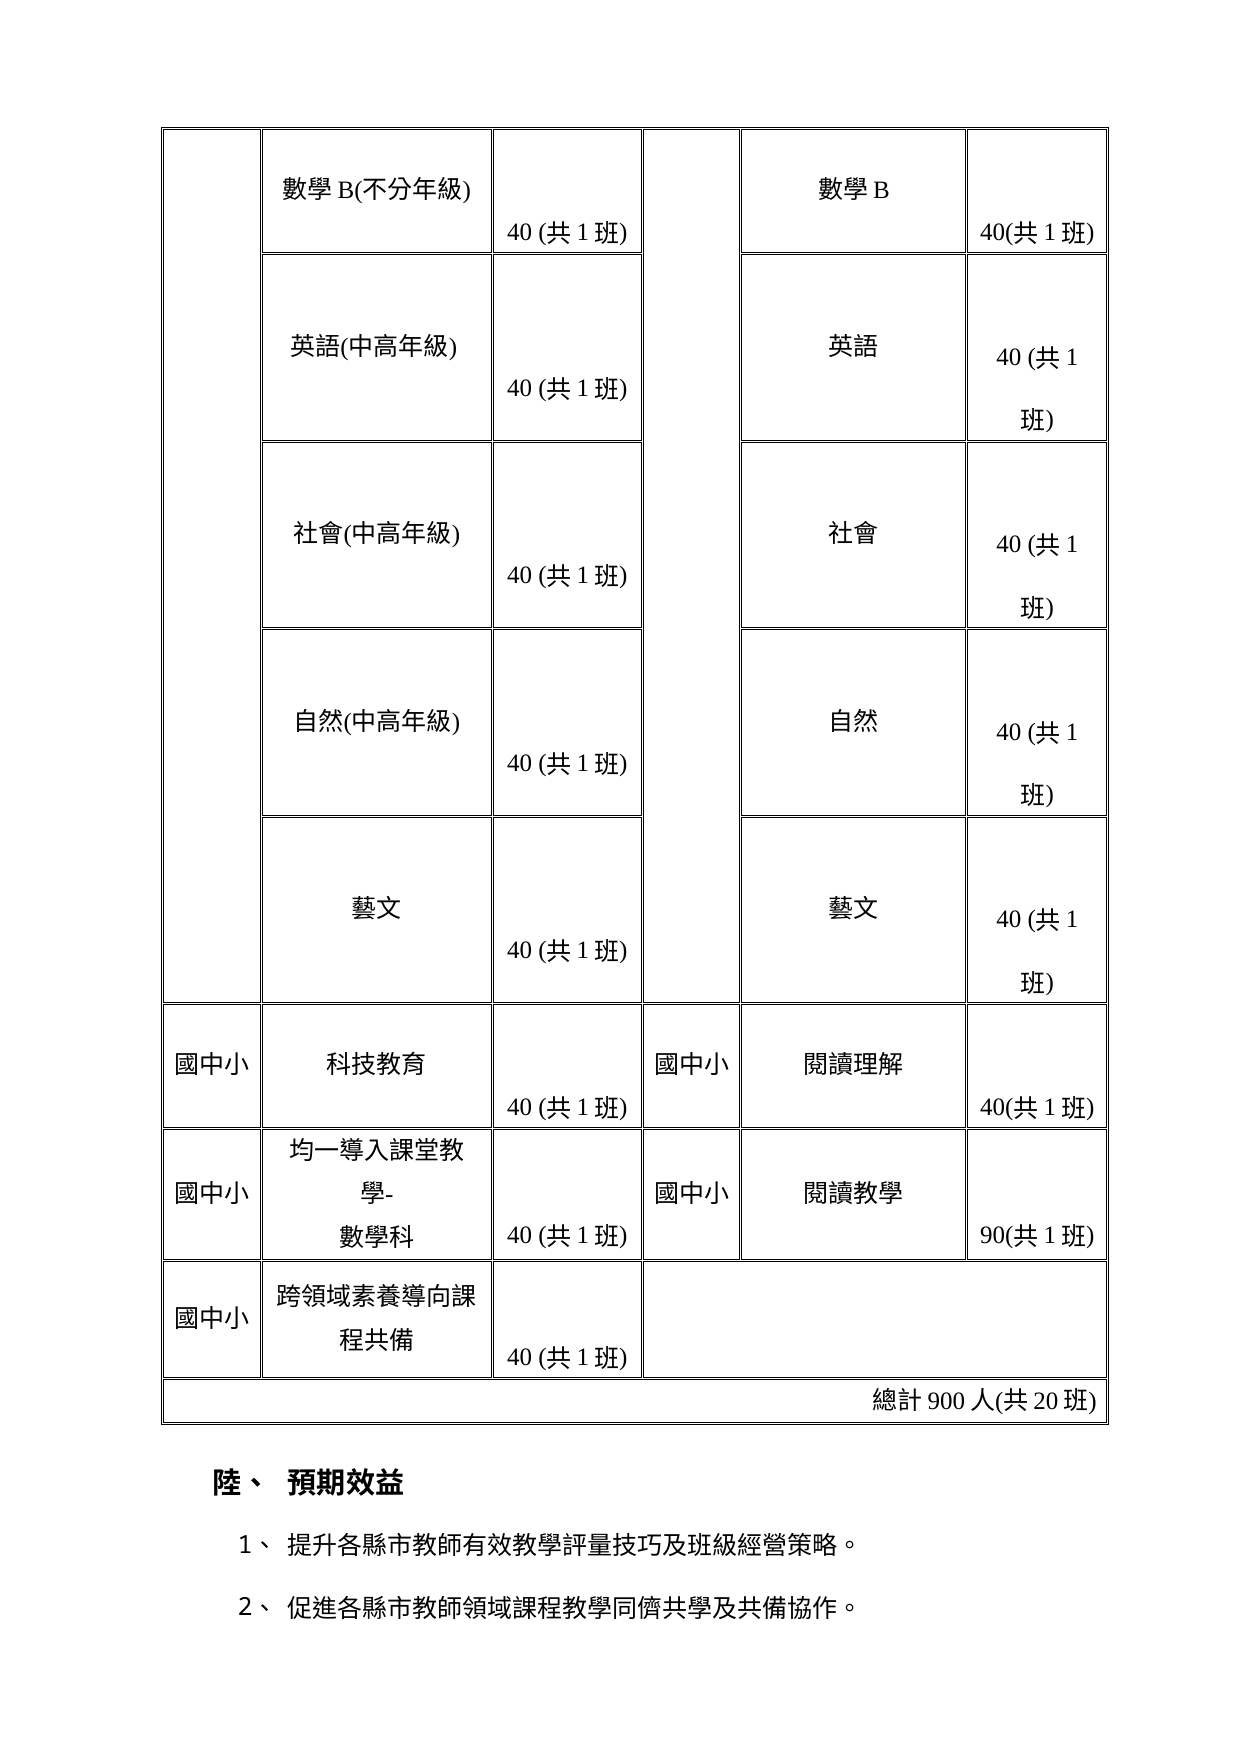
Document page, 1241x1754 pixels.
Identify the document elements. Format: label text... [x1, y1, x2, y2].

table_cell 跨領域素養導向課程共備 [263, 1262, 491, 1377]
table_cell 40 (共1班) [968, 818, 1106, 1002]
table_cell 40 (共1班) [494, 818, 641, 1002]
table_cell 40 (共1班) [968, 443, 1106, 627]
table_cell 藝文 [742, 818, 965, 1002]
table_cell 閱讀理解 [742, 1005, 965, 1127]
table_cell 40 (共1班) [494, 130, 641, 252]
list 預期效益 [212, 1439, 1107, 1502]
table_cell [644, 1262, 1106, 1377]
table_cell 40 (共1班) [968, 255, 1106, 439]
table_cell 科技教育 [263, 1005, 491, 1127]
table_cell 數學B [742, 130, 965, 252]
table_cell 國中小 [644, 1005, 739, 1127]
table_cell 40 (共1班) [494, 443, 641, 627]
table_cell 40 (共1班) [494, 1262, 641, 1377]
table_cell 國中小 [164, 1130, 260, 1259]
table_cell 40 (共1班) [494, 1005, 641, 1127]
table_cell 均一導入課堂教學- 數學科 [263, 1130, 491, 1259]
table_cell 40 (共1班) [494, 255, 641, 439]
table_cell 國中小 [164, 1005, 260, 1127]
table_cell 40(共1班) [968, 1005, 1106, 1127]
table_cell [164, 130, 260, 1002]
table_cell 數學B(不分年級) [263, 130, 491, 252]
table_cell 國中小 [644, 1130, 739, 1259]
table_cell 總計900人(共20班) [164, 1380, 1106, 1422]
table_cell 社會 [742, 443, 965, 627]
table_cell 藝文 [263, 818, 491, 1002]
table_cell 40(共1班) [968, 130, 1106, 252]
table_cell 國中小 [164, 1262, 260, 1377]
table_cell 40 (共1班) [968, 630, 1106, 814]
table_cell 自然(中高年級) [263, 630, 491, 814]
table_cell 40 (共1班) [494, 1130, 641, 1259]
table_cell 90(共1班) [968, 1130, 1106, 1259]
table_cell 40 (共1班) [494, 630, 641, 814]
table_cell 社會(中高年級) [263, 443, 491, 627]
list 提升各縣市教師有效教學評量技巧及班級經營策略。 [237, 1502, 1107, 1564]
table_cell [644, 130, 739, 1002]
table_cell 英語(中高年級) [263, 255, 491, 439]
table_cell 閱讀教學 [742, 1130, 965, 1259]
table_cell 自然 [742, 630, 965, 814]
list 促進各縣市教師領域課程教學同儕共學及共備協作。 [237, 1564, 1107, 1627]
table_cell 英語 [742, 255, 965, 439]
